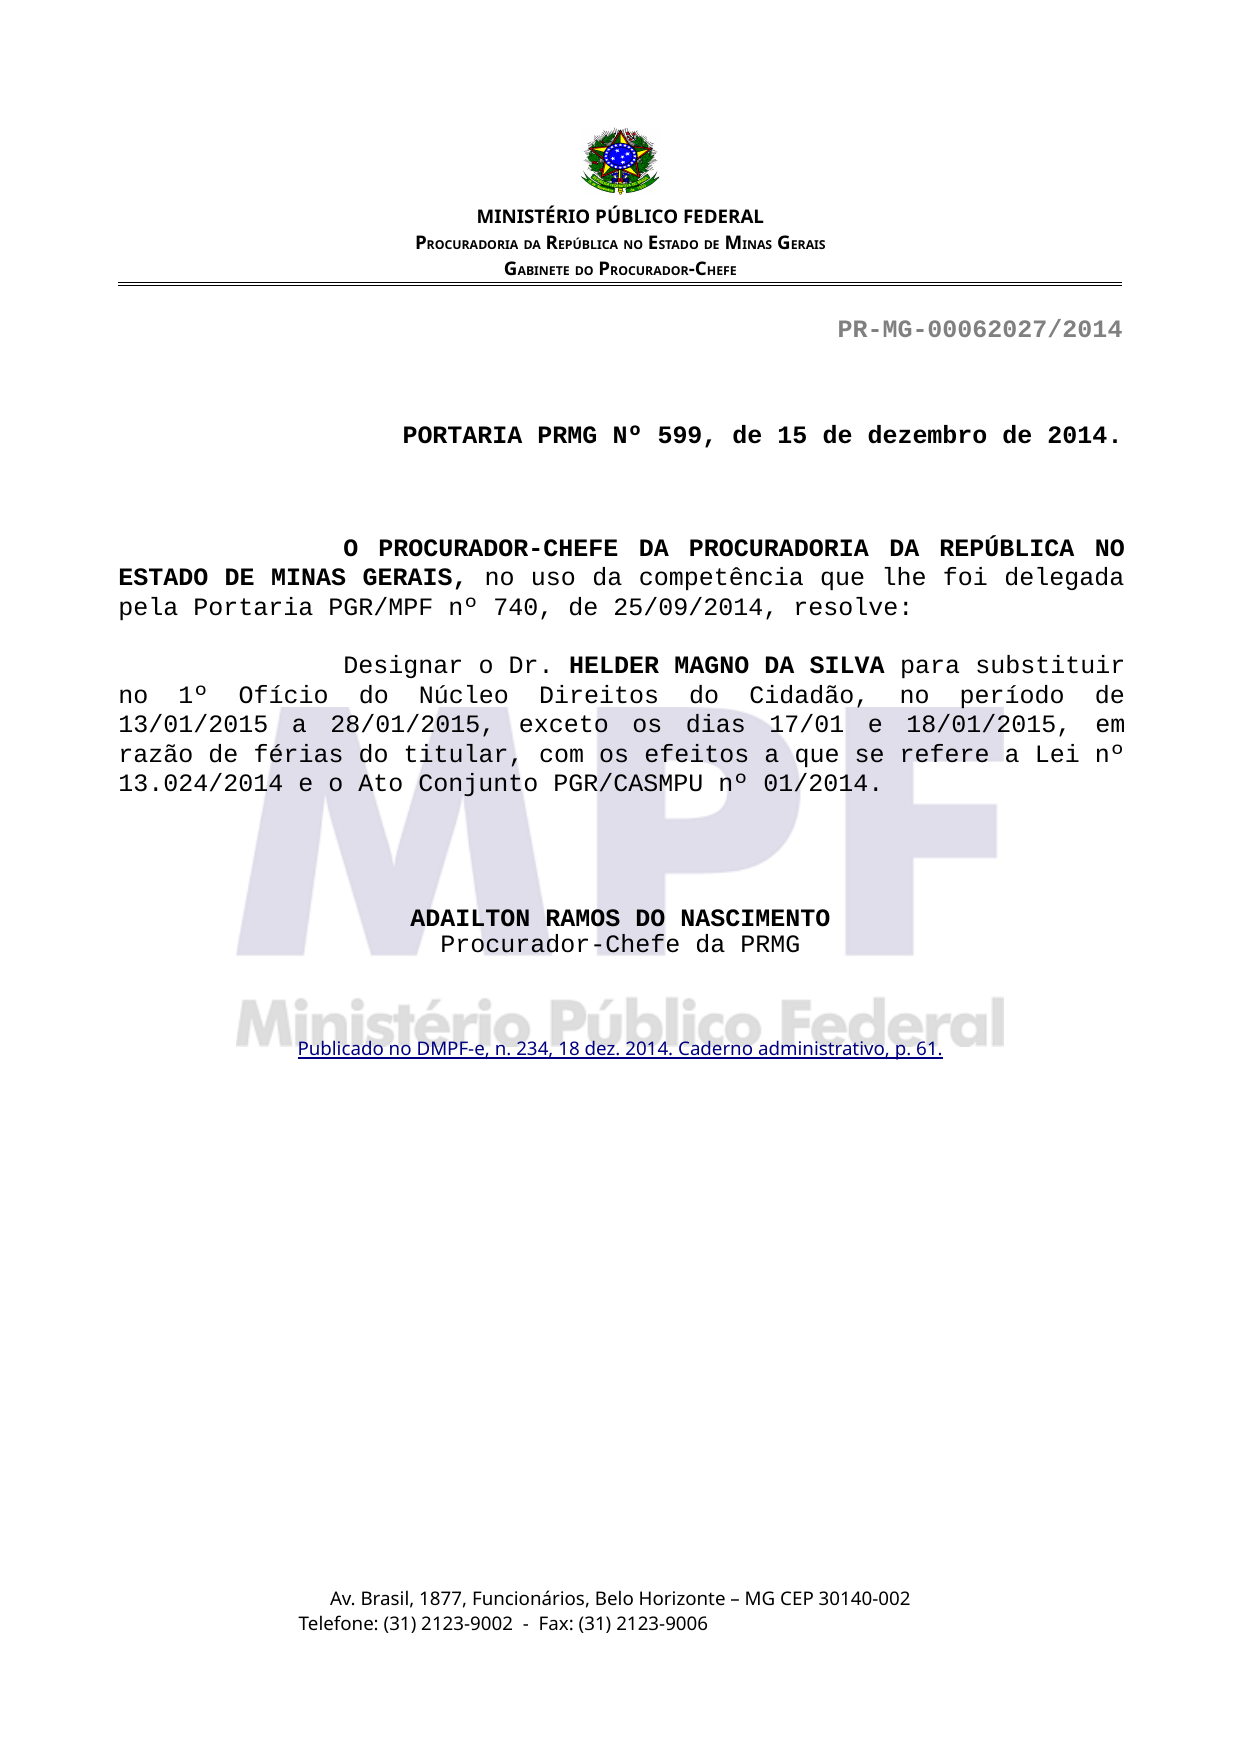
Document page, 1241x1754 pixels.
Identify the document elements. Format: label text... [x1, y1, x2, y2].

text PORTARIA PRMG Nº 599, de 15 de dezembro de 2014. [118, 423, 1122, 448]
text Procurador-Chefe da PRMG [118, 932, 1122, 960]
text O PROCURADOR-CHEFE DA PROCURADORIA DA REPÚBLICA NO ESTADO DE MINAS GERAIS, no uso da competência que lhe foi delegada pela Portaria PGR/MPF nº 740, de 25/09/2014, resolve: [118, 532, 1125, 621]
picture [581, 127, 660, 195]
text Publicado no DMPF-e, n. 234, 18 dez. 2014. Caderno administrativo, p. 61. [118, 1036, 1122, 1061]
text PR-MG-00062027/2014 [118, 314, 1122, 345]
subtitle ADAILTON RAMOS DO NASCIMENTO [118, 907, 1122, 932]
picture [236, 960, 1004, 1036]
picture [236, 798, 1004, 907]
text Designar o Dr. HELDER MAGNO DA SILVA para substituir no 1º Ofício do Núcleo Direitos do Cidadão, no período de 13/01/2015 a 28/01/2015, exceto os dias 17/01 e 18/01/2015, em razão de férias do titular, com os efeitos a que se refere a Lei nº 13.024/2014 e o Ato Conjunto PGR/CASMPU nº 01/2014. [118, 650, 1125, 798]
